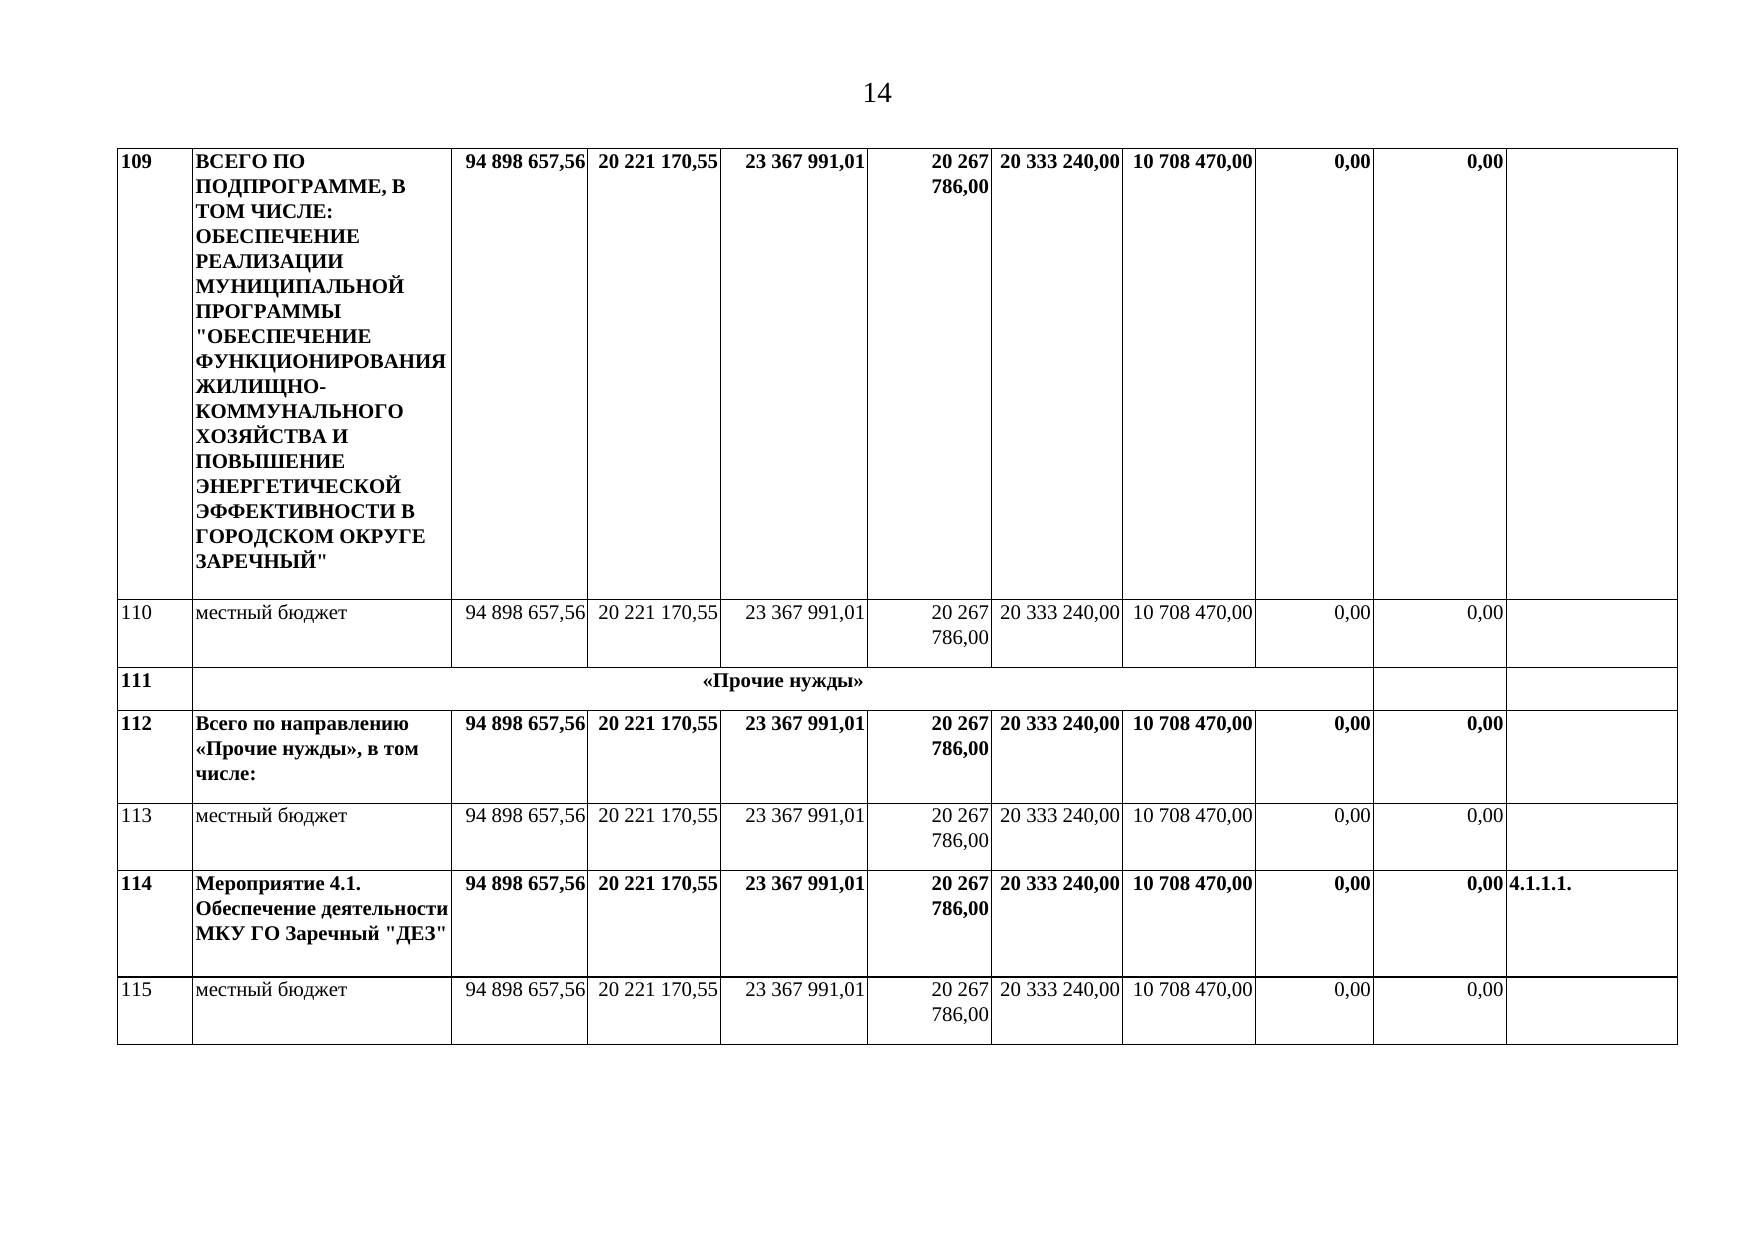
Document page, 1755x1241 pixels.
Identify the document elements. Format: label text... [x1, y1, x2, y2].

table_cell 112 [118, 711, 192, 802]
table_cell 23 367 991,01 [721, 871, 867, 976]
table_cell 10 708 470,00 [1123, 804, 1255, 870]
table_cell 94 898 657,56 [452, 711, 587, 802]
table_cell 20 267 786,00 [868, 804, 991, 870]
table_cell [1507, 600, 1677, 667]
table_cell [1507, 149, 1677, 599]
table_cell 23 367 991,01 [721, 711, 867, 802]
table_cell 20 267 786,00 [868, 149, 991, 599]
table_cell 0,00 [1256, 978, 1373, 1044]
table_cell [1507, 711, 1677, 802]
table_cell [1507, 668, 1677, 710]
table_cell 20 221 170,55 [588, 600, 720, 667]
table_cell 0,00 [1256, 871, 1373, 976]
table_cell 94 898 657,56 [452, 871, 587, 976]
table_cell 113 [118, 804, 192, 870]
table_cell 0,00 [1374, 978, 1506, 1044]
table_cell 0,00 [1374, 871, 1506, 976]
table_cell местный бюджет [193, 804, 451, 870]
table_cell 0,00 [1256, 149, 1373, 599]
table_cell Всего по направлению «Прочие нужды», в том числе: [193, 711, 451, 802]
table_cell «Прочие нужды» [193, 668, 1373, 710]
table_cell 0,00 [1374, 600, 1506, 667]
table_cell ВСЕГО ПО ПОДПРОГРАММЕ, В ТОМ ЧИСЛЕ: ОБЕСПЕЧЕНИЕ РЕАЛИЗАЦИИ МУНИЦИПАЛЬНОЙ ПРОГРАММЫ "ОБЕСПЕЧЕНИЕ ФУНКЦИОНИРОВАНИЯ ЖИЛИЩНО-КОММУНАЛЬНОГО ХОЗЯЙСТВА И ПОВЫШЕНИЕ ЭНЕРГЕТИЧЕСКОЙ ЭФФЕКТИВНОСТИ В ГОРОДСКОМ ОКРУГЕ ЗАРЕЧНЫЙ" [193, 149, 451, 599]
table_cell 23 367 991,01 [721, 149, 867, 599]
table_cell 20 333 240,00 [992, 871, 1122, 976]
table_cell 115 [118, 978, 192, 1044]
table_cell 20 333 240,00 [992, 149, 1122, 599]
table_cell 94 898 657,56 [452, 978, 587, 1044]
table_cell 10 708 470,00 [1123, 149, 1255, 599]
table_cell 94 898 657,56 [452, 149, 587, 599]
table_cell 20 221 170,55 [588, 978, 720, 1044]
table_cell 10 708 470,00 [1123, 600, 1255, 667]
table_cell [1374, 668, 1506, 710]
table_cell 20 267 786,00 [868, 711, 991, 802]
table_cell 20 267 786,00 [868, 600, 991, 667]
table_cell 94 898 657,56 [452, 600, 587, 667]
table_cell [1507, 978, 1677, 1044]
table_cell 4.1.1.1. [1507, 871, 1677, 976]
table_cell Мероприятие 4.1. Обеспечение деятельности МКУ ГО Заречный "ДЕЗ" [193, 871, 451, 976]
table_cell 20 333 240,00 [992, 711, 1122, 802]
table_cell 0,00 [1374, 804, 1506, 870]
table_cell 110 [118, 600, 192, 667]
table_cell 20 267 786,00 [868, 871, 991, 976]
table_cell местный бюджет [193, 600, 451, 667]
table_cell 23 367 991,01 [721, 978, 867, 1044]
table_cell 0,00 [1256, 711, 1373, 802]
table_cell 20 221 170,55 [588, 804, 720, 870]
table_cell 114 [118, 871, 192, 976]
table_cell 20 221 170,55 [588, 149, 720, 599]
table_cell 94 898 657,56 [452, 804, 587, 870]
table_cell 20 333 240,00 [992, 600, 1122, 667]
table_cell местный бюджет [193, 978, 451, 1044]
table_cell 111 [118, 668, 192, 710]
table_cell [1507, 804, 1677, 870]
table_cell 23 367 991,01 [721, 804, 867, 870]
table_cell 23 367 991,01 [721, 600, 867, 667]
table_cell 10 708 470,00 [1123, 711, 1255, 802]
table_cell 0,00 [1374, 711, 1506, 802]
table_cell 0,00 [1374, 149, 1506, 599]
table_cell 0,00 [1256, 804, 1373, 870]
table_cell 20 221 170,55 [588, 871, 720, 976]
table_cell 20 221 170,55 [588, 711, 720, 802]
table_cell 10 708 470,00 [1123, 978, 1255, 1044]
table_cell 20 333 240,00 [992, 804, 1122, 870]
table_cell 10 708 470,00 [1123, 871, 1255, 976]
table_cell 0,00 [1256, 600, 1373, 667]
table_cell 20 333 240,00 [992, 978, 1122, 1044]
table_cell 20 267 786,00 [868, 978, 991, 1044]
table_cell 109 [118, 149, 192, 599]
